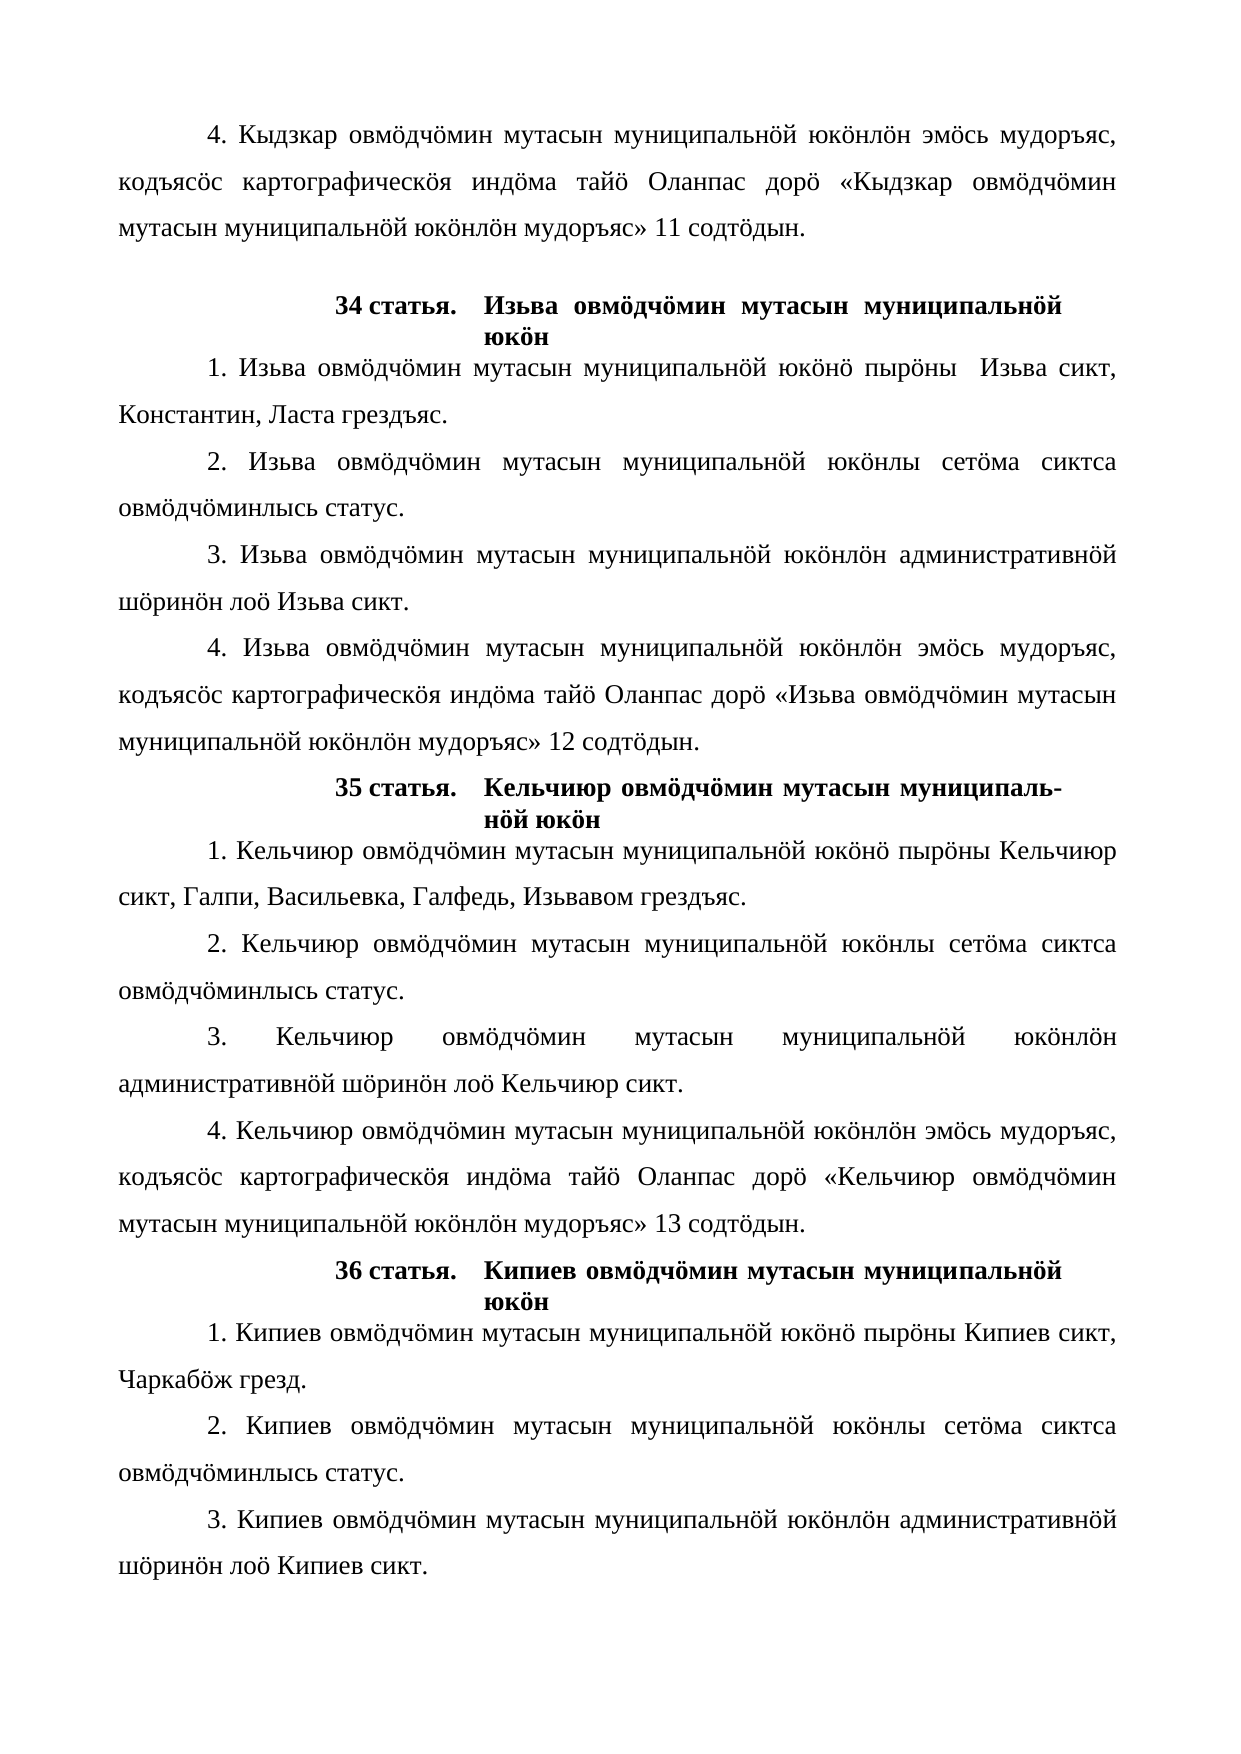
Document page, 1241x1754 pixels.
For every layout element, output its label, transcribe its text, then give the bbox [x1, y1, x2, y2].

table_header 34 статья. [133, 258, 472, 352]
table_header Изьва овмöдчöмин мутасын муници­паль­нöй юкöн [473, 258, 1078, 352]
text 1. Кельчиюр овмöдчöмин мутасын муниципальнöй юкöнö пырöны Кельчиюр сикт, Галпи, Васильевка, Галфедь, Изьвавом грездъяс. [118, 834, 1118, 912]
table_header Кипиев овмöдчöмин мутасын муници­паль­нöй юкöн [473, 1254, 1078, 1316]
text 3. Изьва овмöдчöмин мутасын муниципальнöй юкöнлöн административнöй шöринöн лоö Изьва сикт. [118, 538, 1118, 616]
text 3. Кипиев овмöдчöмин мутасын муниципальнöй юкöнлöн административнöй шöринöн лоö Кипиев сикт. [118, 1503, 1118, 1581]
text 2. Кипиев овмöдчöмин мутасын муниципальнöй юкöнлы сетöма сиктса овмöдчöминлысь статус. [118, 1409, 1118, 1487]
text 2. Изьва овмöдчöмин мутасын муниципальнöй юкöнлы сетöма сиктса овмöдчöминлысь статус. [118, 445, 1118, 523]
text 1. Кипиев овмöдчöмин мутасын муниципальнöй юкöнö пырöны Кипиев сикт, Чаркабöж грезд. [118, 1316, 1118, 1394]
table_header 35 статья. [133, 772, 472, 834]
text 4. Изьва овмöдчöмин мутасын муниципальнöй юкöнлöн эмöсь мудоръяс, кодъясöс картографическöя индöма тайö Оланпас дорö «Изьва овмöдчöмин мутасын муниципальнöй юкöнлöн мудоръяс» 12 содтöдын. [118, 632, 1118, 756]
text 3. Кельчиюр овмöдчöмин мутасын муниципальнöй юкöнлöн административнöй шöринöн лоö Кельчиюр сикт. [118, 1021, 1118, 1098]
table_header 36 статья. [133, 1254, 472, 1316]
text 1. Изьва овмöдчöмин мутасын муниципальнöй юкöнö пырöны Изьва сикт, Константин, Ласта грездъяс. [118, 352, 1118, 429]
text 2. Кельчиюр овмöдчöмин мутасын муниципальнöй юкöнлы сетöма сиктса овмöдчöминлысь статус. [118, 927, 1118, 1005]
table_header Кельчиюр овмöдчöмин мутасын муници­паль­нöй юкöн [473, 772, 1078, 834]
text 4. Кельчиюр овмöдчöмин мутасын муниципальнöй юкöнлöн эмöсь мудоръяс, кодъясöс картографическöя индöма тайö Оланпас дорö «Кельчиюр овмöдчöмин мутасын муниципальнöй юкöнлöн мудоръяс» 13 содтöдын. [118, 1114, 1118, 1238]
text 4. Кыдзкар овмöдчöмин мутасын муниципальнöй юкöнлöн эмöсь мудоръяс, кодъясöс картографическöя индöма тайö Оланпас дорö «Кыдзкар овмöдчöмин мутасын муниципальнöй юкöнлöн мудоръяс» 11 содтöдын. [118, 118, 1118, 243]
